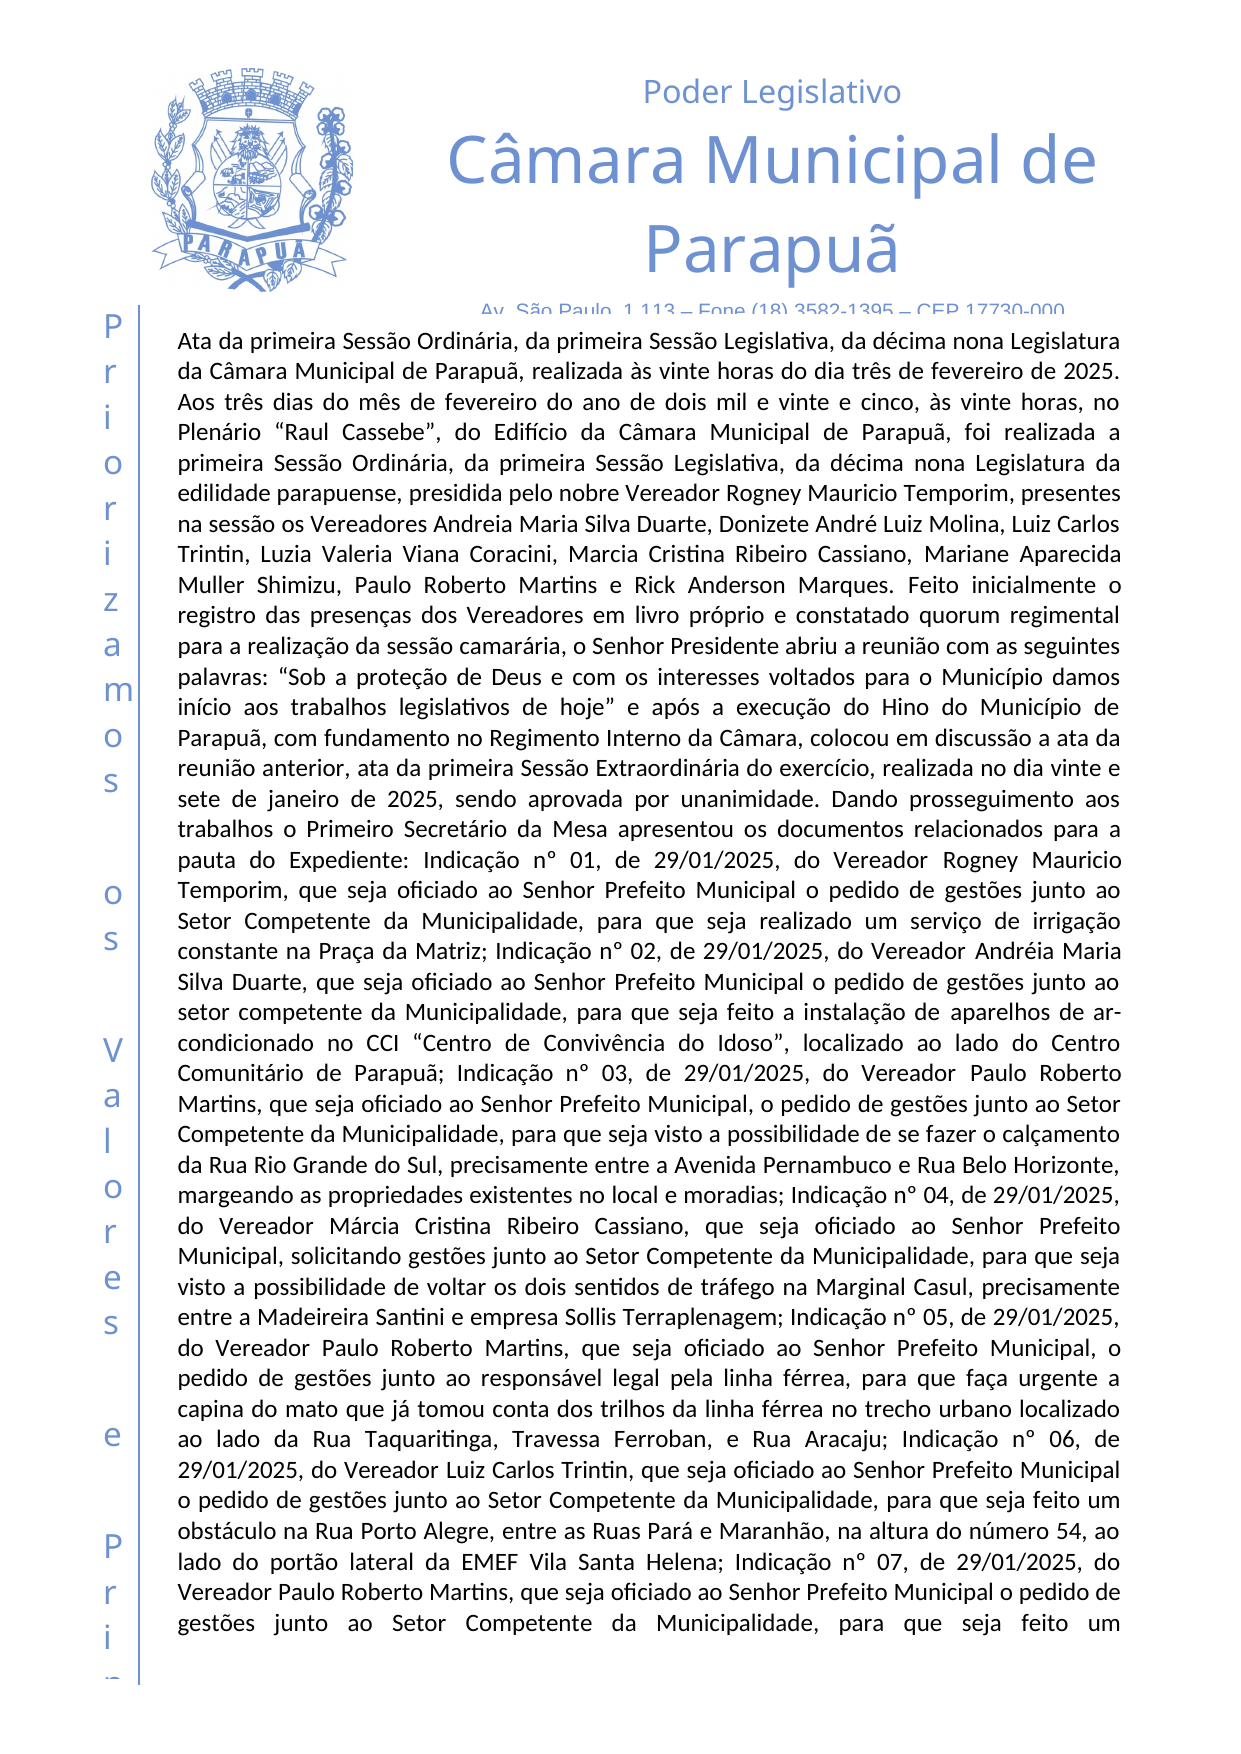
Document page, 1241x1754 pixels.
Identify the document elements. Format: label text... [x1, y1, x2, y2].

picture [151, 68, 354, 292]
text Ata da primeira Sessão Ordinária, da primeira Sessão Legislativa, da décima nona Legislatura da Câmara Municipal de Parapuã, realizada às vinte horas do dia três de fevereiro de 2025. Aos três dias do mês de fevereiro do ano de dois mil e vinte e cinco, às vinte horas, no Plenário “Raul Cassebe”, do Edifício da Câmara Municipal de Parapuã, foi realizada a primeira Sessão Ordinária, da primeira Sessão Legislativa, da décima nona Legislatura da edilidade parapuense, presidida pelo nobre Vereador Rogney Mauricio Temporim, presentes na sessão os Vereadores Andreia Maria Silva Duarte, Donizete André Luiz Molina, Luiz Carlos Trintin, Luzia Valeria Viana Coracini, Marcia Cristina Ribeiro Cassiano, Mariane Aparecida Muller Shimizu, Paulo Roberto Martins e Rick Anderson Marques. Feito inicialmente o registro das presenças dos Vereadores em livro próprio e constatado quorum regimental para a realização da sessão camarária, o Senhor Presidente abriu a reunião com as seguintes palavras: “Sob a proteção de Deus e com os interesses voltados para o Município damos início aos trabalhos legislativos de hoje” e após a execução do Hino do Município de Parapuã, com fundamento no Regimento Interno da Câmara, colocou em discussão a ata da reunião anterior, ata da primeira Sessão Extraordinária do exercício, realizada no dia vinte e sete de janeiro de 2025, sendo aprovada por unanimidade. Dando prosseguimento aos trabalhos o Primeiro Secretário da Mesa apresentou os documentos relacionados para a pauta do Expediente: Indicação nº 01, de 29/01/2025, do Vereador Rogney Mauricio Temporim, que seja oficiado ao Senhor Prefeito Municipal o pedido de gestões junto ao Setor Competente da Municipalidade, para que seja realizado um serviço de irrigação constante na Praça da Matriz; Indicação nº 02, de 29/01/2025, do Vereador Andréia Maria Silva Duarte, que seja oficiado ao Senhor Prefeito Municipal o pedido de gestões junto ao setor competente da Municipalidade, para que seja feito a instalação de aparelhos de ar-condicionado no CCI “Centro de Convivência do Idoso”, localizado ao lado do Centro Comunitário de Parapuã; Indicação nº 03, de 29/01/2025, do Vereador Paulo Roberto Martins, que seja oficiado ao Senhor Prefeito Municipal, o pedido de gestões junto ao Setor Competente da Municipalidade, para que seja visto a possibilidade de se fazer o calçamento da Rua Rio Grande do Sul, precisamente entre a Avenida Pernambuco e Rua Belo Horizonte, margeando as propriedades existentes no local e moradias; Indicação nº 04, de 29/01/2025, do Vereador Márcia Cristina Ribeiro Cassiano, que seja oficiado ao Senhor Prefeito Municipal, solicitando gestões junto ao Setor Competente da Municipalidade, para que seja visto a possibilidade de voltar os dois sentidos de tráfego na Marginal Casul, precisamente entre a Madeireira Santini e empresa Sollis Terraplenagem; Indicação nº 05, de 29/01/2025, do Vereador Paulo Roberto Martins, que seja oficiado ao Senhor Prefeito Municipal, o pedido de gestões junto ao responsável legal pela linha férrea, para que faça urgente a capina do mato que já tomou conta dos trilhos da linha férrea no trecho urbano localizado ao lado da Rua Taquaritinga, Travessa Ferroban, e Rua Aracaju; Indicação nº 06, de 29/01/2025, do Vereador Luiz Carlos Trintin, que seja oficiado ao Senhor Prefeito Municipal o pedido de gestões junto ao Setor Competente da Municipalidade, para que seja feito um obstáculo na Rua Porto Alegre, entre as Ruas Pará e Maranhão, na altura do número 54, ao lado do portão lateral da EMEF Vila Santa Helena; Indicação nº 07, de 29/01/2025, do Vereador Paulo Roberto Martins, que seja oficiado ao Senhor Prefeito Municipal o pedido de gestões junto ao Setor Competente da Municipalidade, para que seja feito um [177, 325, 1122, 1637]
